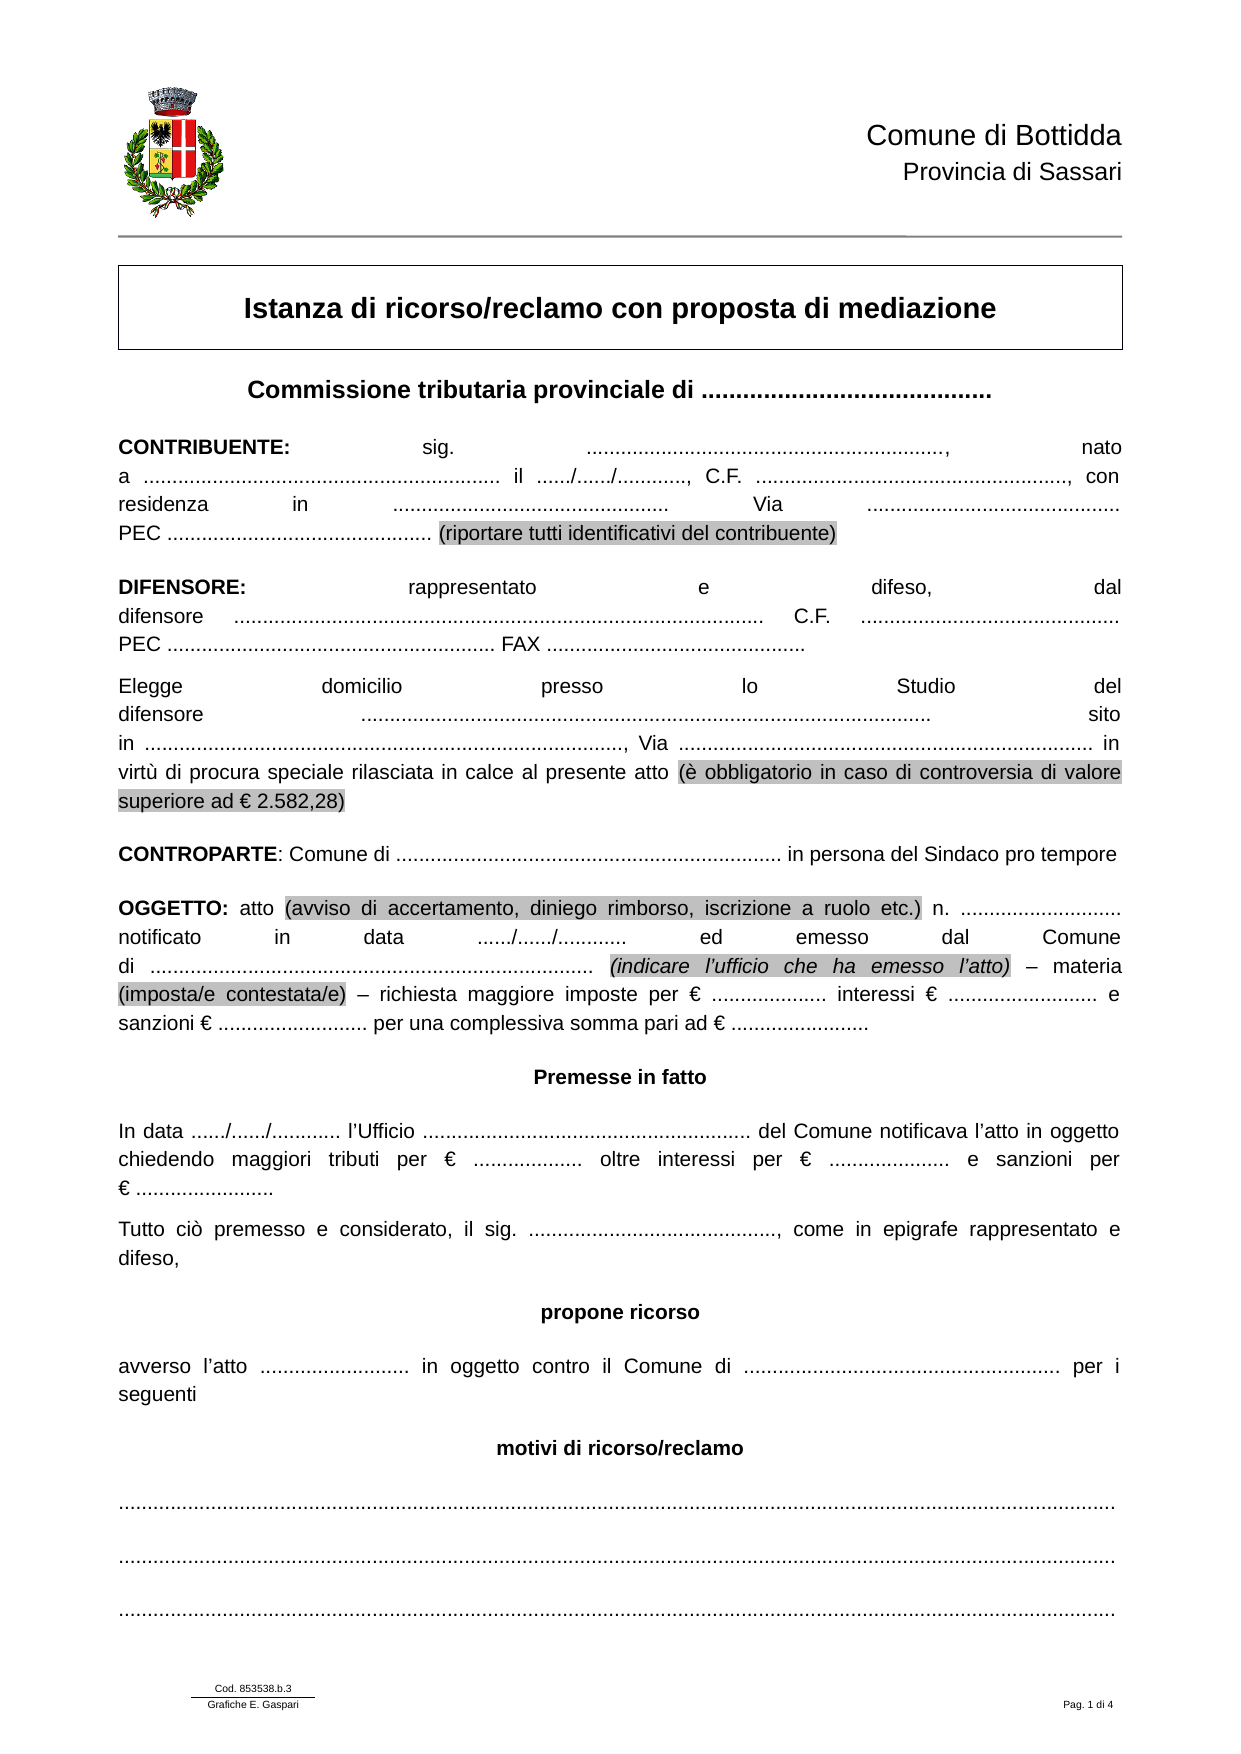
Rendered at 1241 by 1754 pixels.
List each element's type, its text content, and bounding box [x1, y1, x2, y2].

text propone ricorso [118, 1300, 1122, 1324]
text motivi di ricorso/reclamo [118, 1436, 1122, 1460]
picture [122, 87, 224, 219]
text Provincia di Sassari [224, 157, 1122, 185]
text ............................................................................................................................................................................. [118, 1490, 1122, 1514]
text avverso l’atto .......................... in oggetto contro il Comune di ....................................................... per i seguenti [118, 1353, 1122, 1406]
text Comune di Bottidda [224, 118, 1122, 152]
text OGGETTO: atto (avviso di accertamento, diniego rimborso, iscrizione a ruolo etc.) n. ............................ notificato in data ....../....../............ ed emesso dal Comune di ............................................................................. (indicare l’ufficio che ha emesso l’atto) – materia (imposta/e contestata/e) – richiesta maggiore imposte per € .................... interessi € .......................... e sanzioni € .......................... per una complessiva somma pari ad € ........................ [118, 896, 1122, 1035]
text Commissione tributaria provinciale di .......................................... [118, 375, 1122, 404]
text ............................................................................................................................................................................. [118, 1597, 1122, 1621]
text ............................................................................................................................................................................. [118, 1543, 1122, 1567]
text In data ....../....../............ l’Ufficio ......................................................... del Comune notificava l’atto in oggetto chiedendo maggiori tributi per € ................... oltre interessi per € ..................... e sanzioni per € ........................ [118, 1118, 1122, 1200]
text CONTRIBUENTE: sig. .............................................................., nato a .............................................................. il ....../....../............, C.F. ......................................................, con residenza in ................................................ Via ............................................ PEC .............................................. (riportare tutti identificativi del contribuente) [118, 435, 1122, 545]
table_header Istanza di ricorso/reclamo con proposta di mediazione [119, 266, 1122, 349]
subtitle Premesse in fatto [118, 1065, 1122, 1089]
text Tutto ciò premesso e considerato, il sig. ..........................................., come in epigrafe rappresentato e difeso, [118, 1217, 1122, 1270]
text CONTROPARTE: Comune di ................................................................... in persona del Sindaco pro tempore [118, 842, 1122, 866]
text Elegge domicilio presso lo Studio del difensore ................................................................................................... sito in ..................................................................................., Via ........................................................................ in virtù di procura speciale rilasciata in calce al presente atto (è obbligatorio in caso di controversia di valore superiore ad € 2.582,28) [118, 673, 1122, 812]
text DIFENSORE: rappresentato e difeso, dal difensore ............................................................................................ C.F. ............................................. PEC ......................................................... FAX ............................................. [118, 575, 1122, 656]
